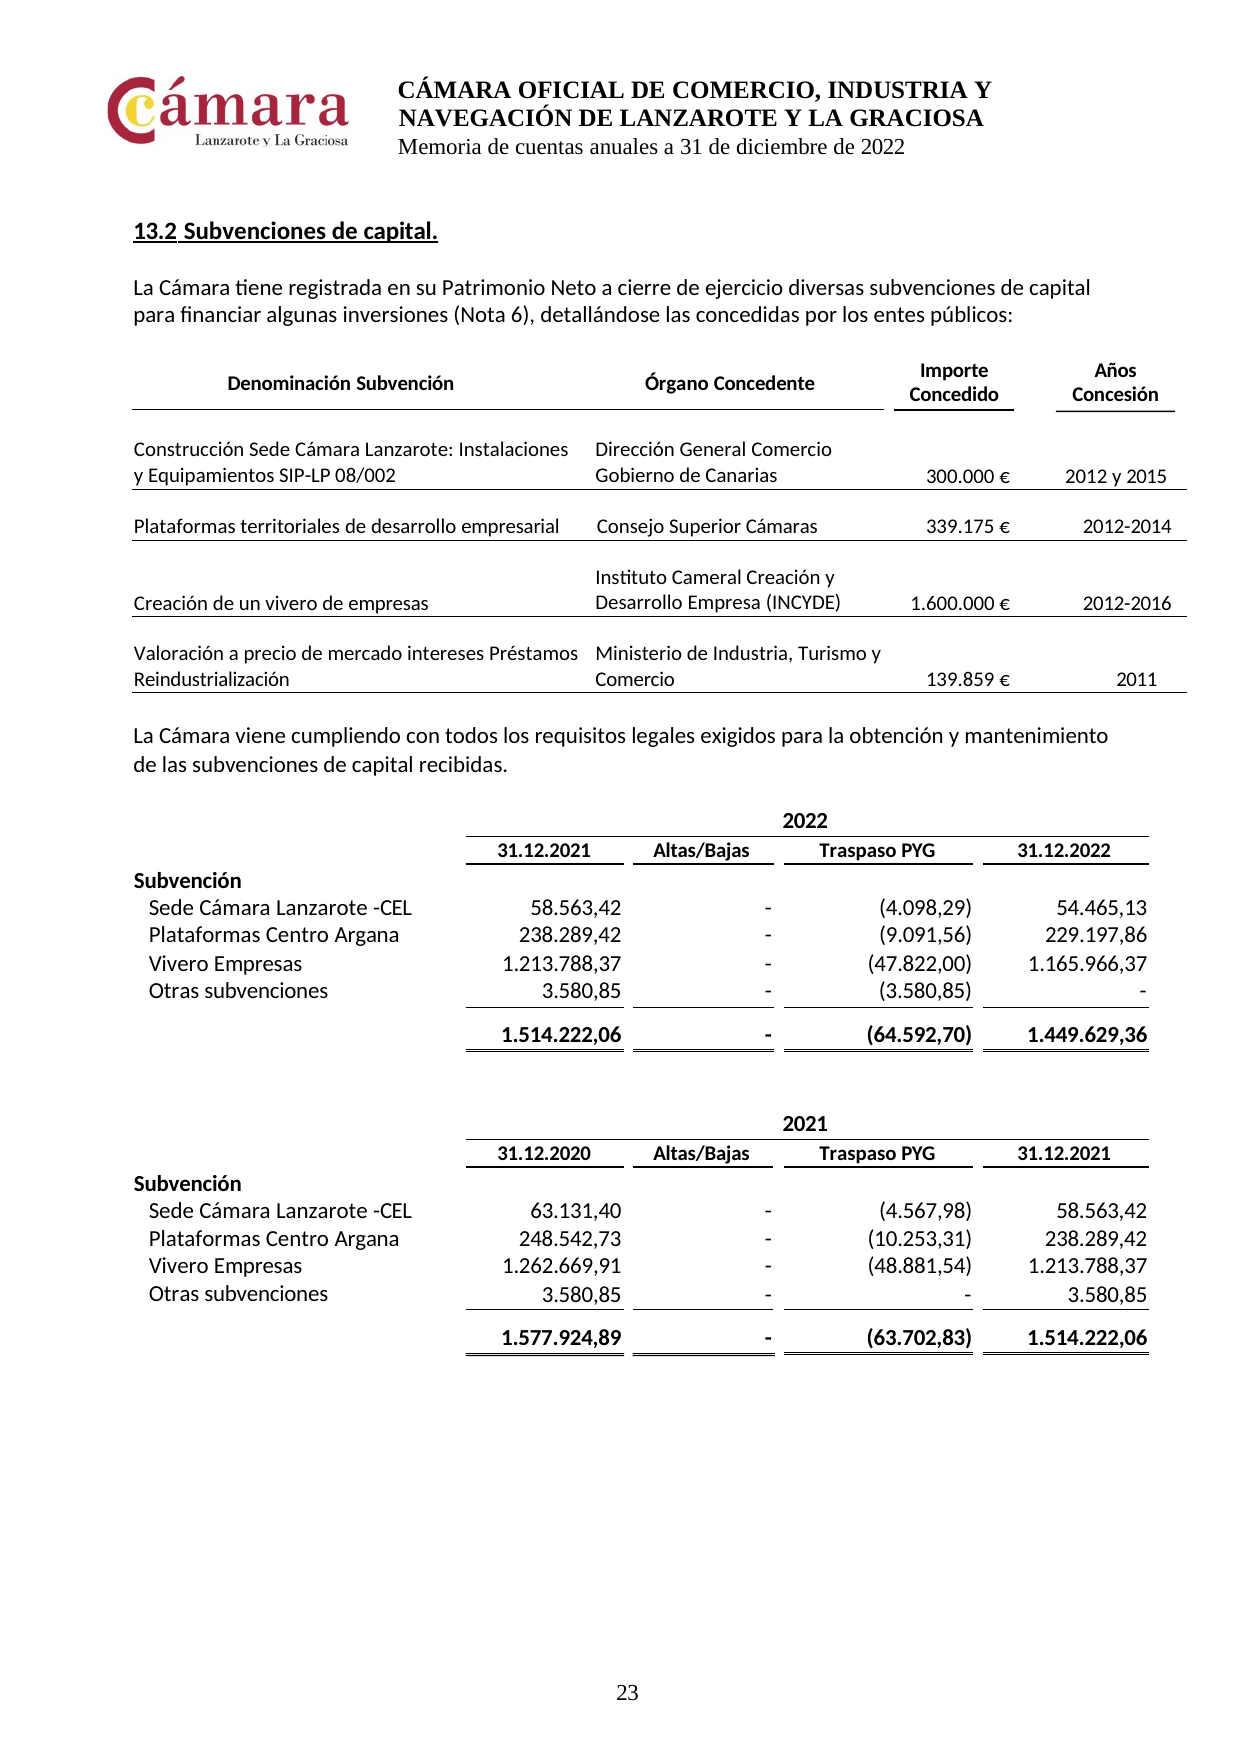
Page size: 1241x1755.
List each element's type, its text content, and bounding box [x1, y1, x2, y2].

table_cell [624, 837, 633, 863]
table_cell 300.000 € [894, 411, 1014, 489]
table_cell 2011 [1056, 617, 1187, 692]
table_cell Dirección General Comercio Gobierno de Canarias [587, 410, 883, 489]
table_cell 3.580,85 [983, 1281, 1149, 1309]
table_cell - [633, 1225, 773, 1253]
table_cell 3.580,85 [466, 1281, 624, 1309]
table_cell [774, 895, 784, 922]
table_cell Vivero Empresas [129, 950, 466, 978]
table_cell Plataformas Centro Argana [129, 1225, 466, 1253]
table_cell [973, 837, 983, 863]
table_cell (3.580,85) [784, 978, 973, 1007]
table_cell 1.514.222,06 [983, 1310, 1149, 1352]
table_cell [774, 837, 784, 863]
table_cell Sede Cámara Lanzarote -CEL [129, 895, 466, 922]
table_cell [624, 1281, 633, 1309]
table_cell [983, 1168, 1149, 1197]
table_cell Subvención [129, 1166, 466, 1197]
table_cell [983, 865, 1149, 894]
table_cell 238.289,42 [983, 1225, 1149, 1253]
table_cell Altas/Bajas [633, 1140, 773, 1166]
table_header 2022 [129, 810, 1149, 836]
table_cell Creación de un vivero de empresas [132, 541, 587, 616]
table_cell [784, 865, 973, 894]
table_header Importe Concedido [894, 360, 1014, 409]
table_cell [624, 1198, 633, 1225]
table_cell [624, 1309, 633, 1352]
table_cell Otras subvenciones [129, 978, 466, 1007]
table_cell [973, 1198, 982, 1225]
table_cell 1.262.669,91 [466, 1253, 624, 1281]
table_header 2021 [129, 1113, 1149, 1138]
table_cell - [633, 1198, 773, 1225]
table_cell 1.165.966,37 [983, 950, 1149, 978]
table_cell [129, 836, 466, 863]
table_cell [973, 1225, 982, 1253]
table_cell 1.577.924,89 [466, 1310, 624, 1352]
table_cell 1.213.788,37 [466, 950, 624, 978]
table_cell 63.131,40 [466, 1198, 624, 1225]
table_cell [624, 863, 633, 894]
table_cell [633, 1168, 773, 1197]
table_cell [973, 863, 983, 894]
table_cell Subvención [129, 863, 466, 894]
table_cell 2012-2016 [1056, 541, 1187, 616]
table_cell 2012 y 2015 [1056, 409, 1187, 489]
table_cell [973, 1007, 983, 1049]
table_cell 238.289,42 [466, 923, 624, 950]
table_cell [633, 865, 774, 894]
table_cell 2012-2014 [1056, 490, 1187, 539]
table_cell [1014, 490, 1056, 539]
table_cell [466, 1168, 624, 1197]
table_cell 229.197,86 [983, 923, 1149, 950]
table_cell - [633, 1253, 773, 1281]
table_header Órgano Concedente [587, 360, 883, 409]
table_cell [973, 1309, 982, 1352]
text La Cámara viene cumpliendo con todos los requisitos legales exigidos para la obtención y mantenimiento de las subvenciones de capital recibidas. [133, 722, 1122, 778]
table_cell 31.12.2021 [983, 1140, 1149, 1166]
table_cell [129, 1139, 466, 1166]
table_cell (64.592,70) [784, 1008, 973, 1049]
table_cell [624, 978, 633, 1007]
table_cell 1.600.000 € [894, 541, 1014, 616]
table_cell [973, 1140, 982, 1166]
table_header [1014, 360, 1056, 409]
table_cell - [784, 1281, 972, 1309]
table_cell [973, 978, 983, 1007]
table_cell [129, 1007, 466, 1049]
table_cell [624, 923, 633, 950]
table_cell Consejo Superior Cámaras [587, 490, 883, 539]
table_cell 58.563,42 [983, 1198, 1149, 1225]
table_cell Ministerio de Industria, Turismo y Comercio [587, 617, 883, 692]
table_cell [1014, 409, 1056, 489]
table_cell [1014, 541, 1056, 616]
table_cell Plataformas territoriales de desarrollo empresarial [132, 490, 587, 539]
table_cell [973, 1253, 982, 1281]
table_cell - [633, 895, 774, 922]
table_cell 1.449.629,36 [983, 1008, 1149, 1049]
table_cell - [633, 923, 774, 950]
table_cell - [633, 1310, 773, 1352]
table_cell [773, 1140, 783, 1166]
text La Cámara tiene registrada en su Patrimonio Neto a cierre de ejercicio diversas subvenciones de capital para financiar algunas inversiones (Nota 6), detallándose las concedidas por los entes públicos: [133, 273, 1122, 328]
table_cell 248.542,73 [466, 1225, 624, 1253]
table_cell [624, 1225, 633, 1253]
table_cell Valoración a precio de mercado intereses Préstamos Reindustrialización [132, 617, 587, 692]
table_cell (9.091,56) [784, 923, 973, 950]
table_cell [973, 895, 983, 922]
table_cell [884, 490, 894, 539]
table_cell [624, 1140, 633, 1166]
table_cell - [983, 978, 1149, 1007]
table_cell 54.465,13 [983, 895, 1149, 922]
table_cell 139.859 € [894, 617, 1014, 692]
table_cell - [633, 978, 774, 1007]
table_cell [773, 1253, 783, 1281]
table_cell [884, 541, 894, 616]
table_cell (4.098,29) [784, 895, 973, 922]
table_cell [773, 1281, 783, 1309]
table_cell (63.702,83) [784, 1310, 972, 1352]
table_cell [774, 978, 784, 1007]
table_cell (4.567,98) [784, 1198, 972, 1225]
table_cell 339.175 € [894, 490, 1014, 539]
table_cell (48.881,54) [784, 1253, 972, 1281]
table_cell Plataformas Centro Argana [129, 923, 466, 950]
table_header [884, 360, 894, 409]
table_cell [774, 923, 784, 950]
table_cell 58.563,42 [466, 895, 624, 922]
table_cell - [633, 1008, 774, 1049]
table_header Años Concesión [1056, 360, 1187, 409]
table_cell Traspaso PYG [784, 837, 973, 863]
table_cell (47.822,00) [784, 950, 973, 978]
table_cell [774, 863, 784, 894]
table_header Denominación Subvención [132, 360, 587, 409]
table_cell [973, 1281, 982, 1309]
table_cell [884, 409, 894, 489]
table_cell [774, 1007, 784, 1049]
table_cell Traspaso PYG [784, 1140, 972, 1166]
table_cell Otras subvenciones [129, 1281, 466, 1309]
table_cell [784, 1168, 972, 1197]
table_cell [624, 1253, 633, 1281]
table_cell [773, 1166, 783, 1197]
table_cell Vivero Empresas [129, 1253, 466, 1281]
table_cell [773, 1225, 783, 1253]
table_cell 31.12.2020 [466, 1140, 624, 1166]
table_cell 1.514.222,06 [466, 1008, 624, 1049]
table_cell Construcción Sede Cámara Lanzarote: Instalaciones y Equipamientos SIP-LP 08/002 [132, 410, 587, 489]
table_cell [773, 1309, 783, 1352]
list Subvenciones de capital. [133, 215, 1199, 245]
table_cell 31.12.2021 [466, 837, 624, 863]
table_cell - [633, 1281, 773, 1309]
table_cell [973, 1166, 982, 1197]
table_cell 31.12.2022 [983, 837, 1149, 863]
table_cell 1.213.788,37 [983, 1253, 1149, 1281]
table_cell - [633, 950, 774, 978]
table_cell [624, 950, 633, 978]
table_cell 3.580,85 [466, 978, 624, 1007]
table_cell [1014, 617, 1056, 692]
table_cell [129, 1309, 466, 1352]
table_cell Instituto Cameral Creación y Desarrollo Empresa (INCYDE) [587, 541, 883, 616]
table_cell [624, 1166, 633, 1197]
table_cell (10.253,31) [784, 1225, 972, 1253]
table_cell [624, 1007, 633, 1049]
table_cell [774, 950, 784, 978]
table_cell Altas/Bajas [633, 837, 774, 863]
table_cell [973, 950, 983, 978]
table_cell [973, 923, 983, 950]
table_cell [624, 895, 633, 922]
table_cell Sede Cámara Lanzarote -CEL [129, 1198, 466, 1225]
table_cell [466, 865, 624, 894]
table_cell [773, 1198, 783, 1225]
table_cell [884, 617, 894, 692]
